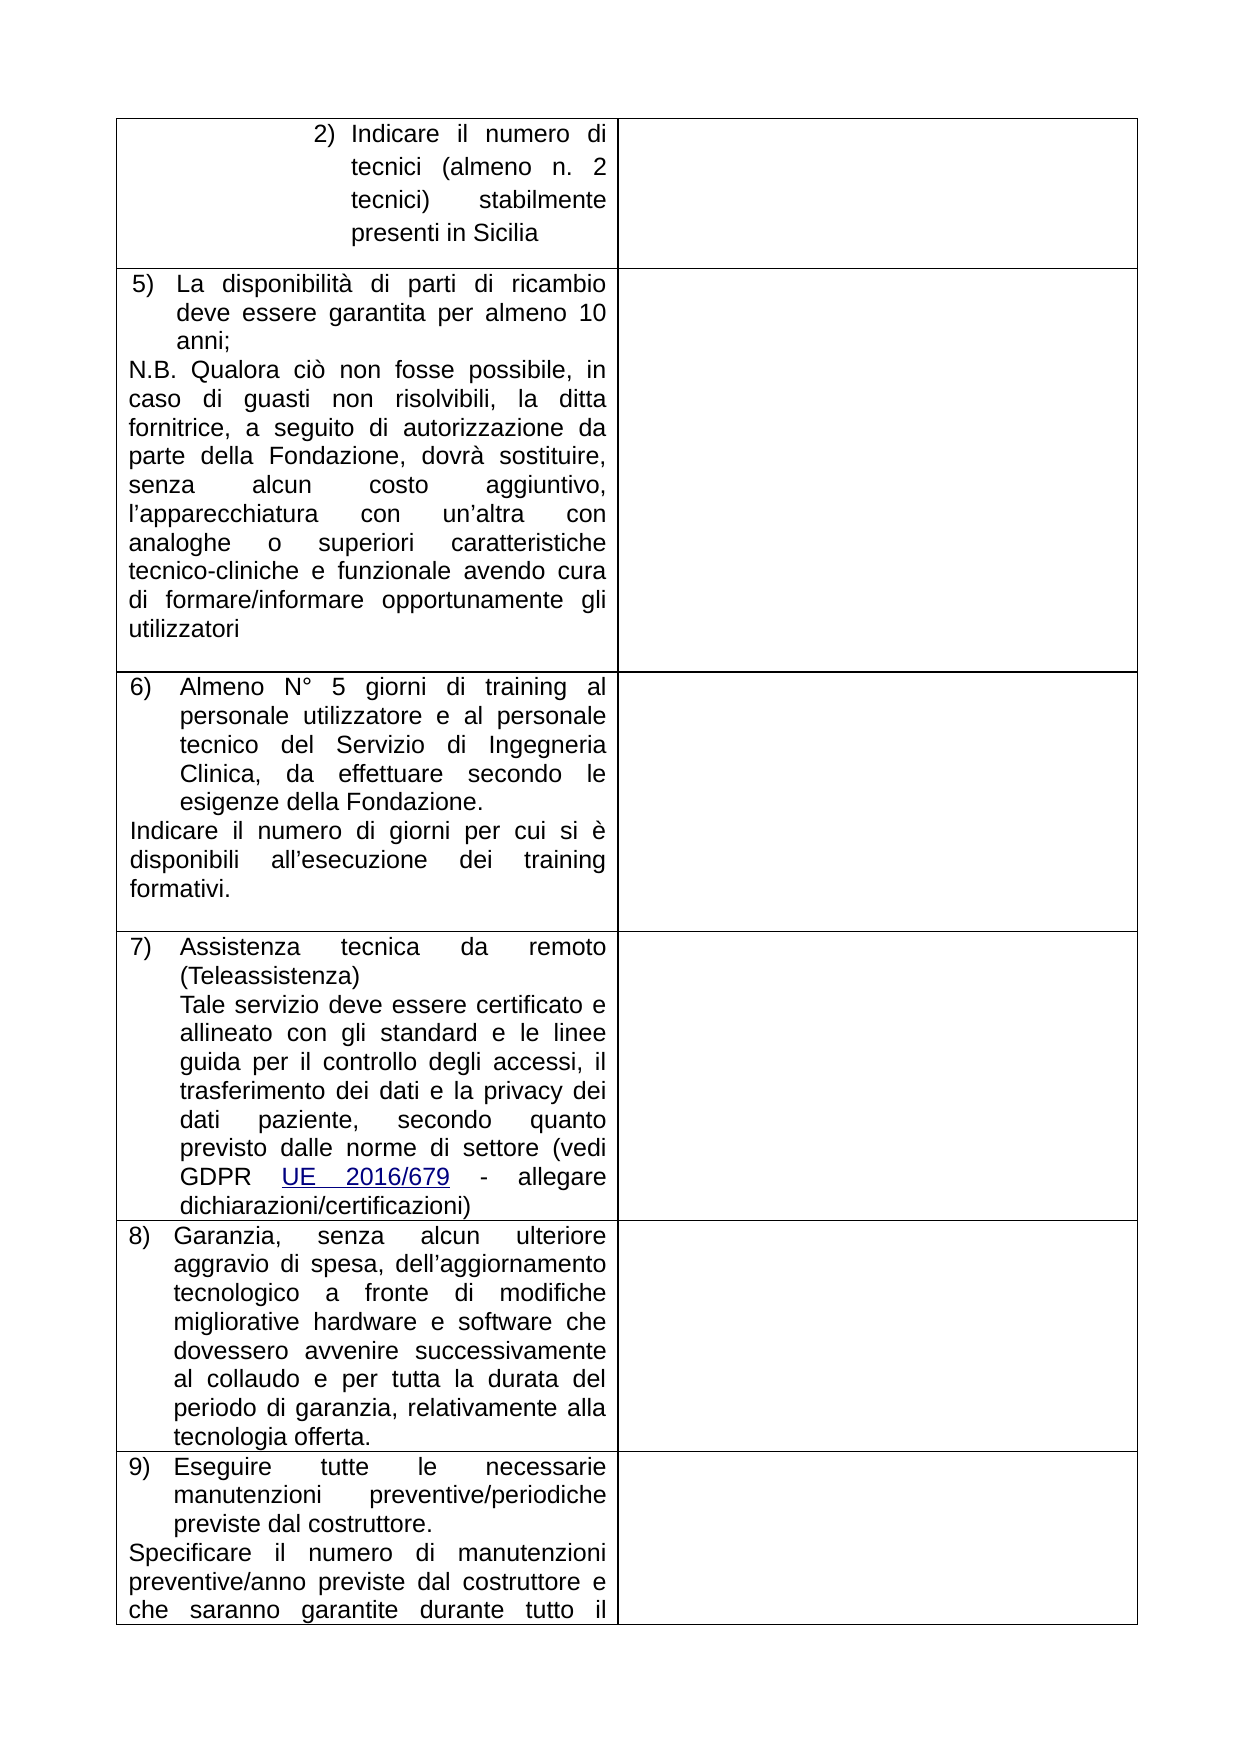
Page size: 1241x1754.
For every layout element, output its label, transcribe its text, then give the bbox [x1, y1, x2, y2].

table_cell [619, 119, 1137, 268]
table_cell [619, 1452, 1137, 1624]
table_cell [619, 932, 1137, 1220]
table_cell [619, 1221, 1137, 1451]
table_cell [619, 673, 1137, 931]
table_cell Almeno N° 5 giorni di training al personale utilizzatore e al personale tecnico del Servizio di Ingegneria Clinica, da effettuare secondo le esigenze della Fondazione. Indicare il numero di giorni per cui si è disponibili all’esecuzione dei training formativi. [117, 673, 617, 931]
table_cell Eseguire tutte le necessarie manutenzioni preventive/periodiche previste dal costruttore. Specificare il numero di manutenzioni preventive/anno previste dal costruttore e che saranno garantite durante tutto il [117, 1452, 617, 1624]
table_cell Si richiede un’assistenza tecnica con dei tecnici stabilmente presenti in zona (SICILIA). indicare la sede regionale ufficiale di assistenza, specificando indirizzo, telefono, fax ed e-mail). Indicare il numero di tecnici (almeno n. 2 tecnici) stabilmente presenti in Sicilia [117, 119, 617, 268]
table_cell Garanzia, senza alcun ulteriore aggravio di spesa, dell’aggiornamento tecnologico a fronte di modifiche migliorative hardware e software che dovessero avvenire successivamente al collaudo e per tutta la durata del periodo di garanzia, relativamente alla tecnologia offerta. [117, 1221, 617, 1451]
table_cell [619, 269, 1137, 671]
table_cell Assistenza tecnica da remoto (Teleassistenza) Tale servizio deve essere certificato e allineato con gli standard e le linee guida per il controllo degli accessi, il trasferimento dei dati e la privacy dei dati paziente, secondo quanto previsto dalle norme di settore (vedi GDPR UE 2016/679 - allegare dichiarazioni/certificazioni) [117, 932, 617, 1220]
table_cell La disponibilità di parti di ricambio deve essere garantita per almeno 10 anni; N.B. Qualora ciò non fosse possibile, in caso di guasti non risolvibili, la ditta fornitrice, a seguito di autorizzazione da parte della Fondazione, dovrà sostituire, senza alcun costo aggiuntivo, l’apparecchiatura con un’altra con analoghe o superiori caratteristiche tecnico-cliniche e funzionale avendo cura di formare/informare opportunamente gli utilizzatori [117, 269, 617, 671]
